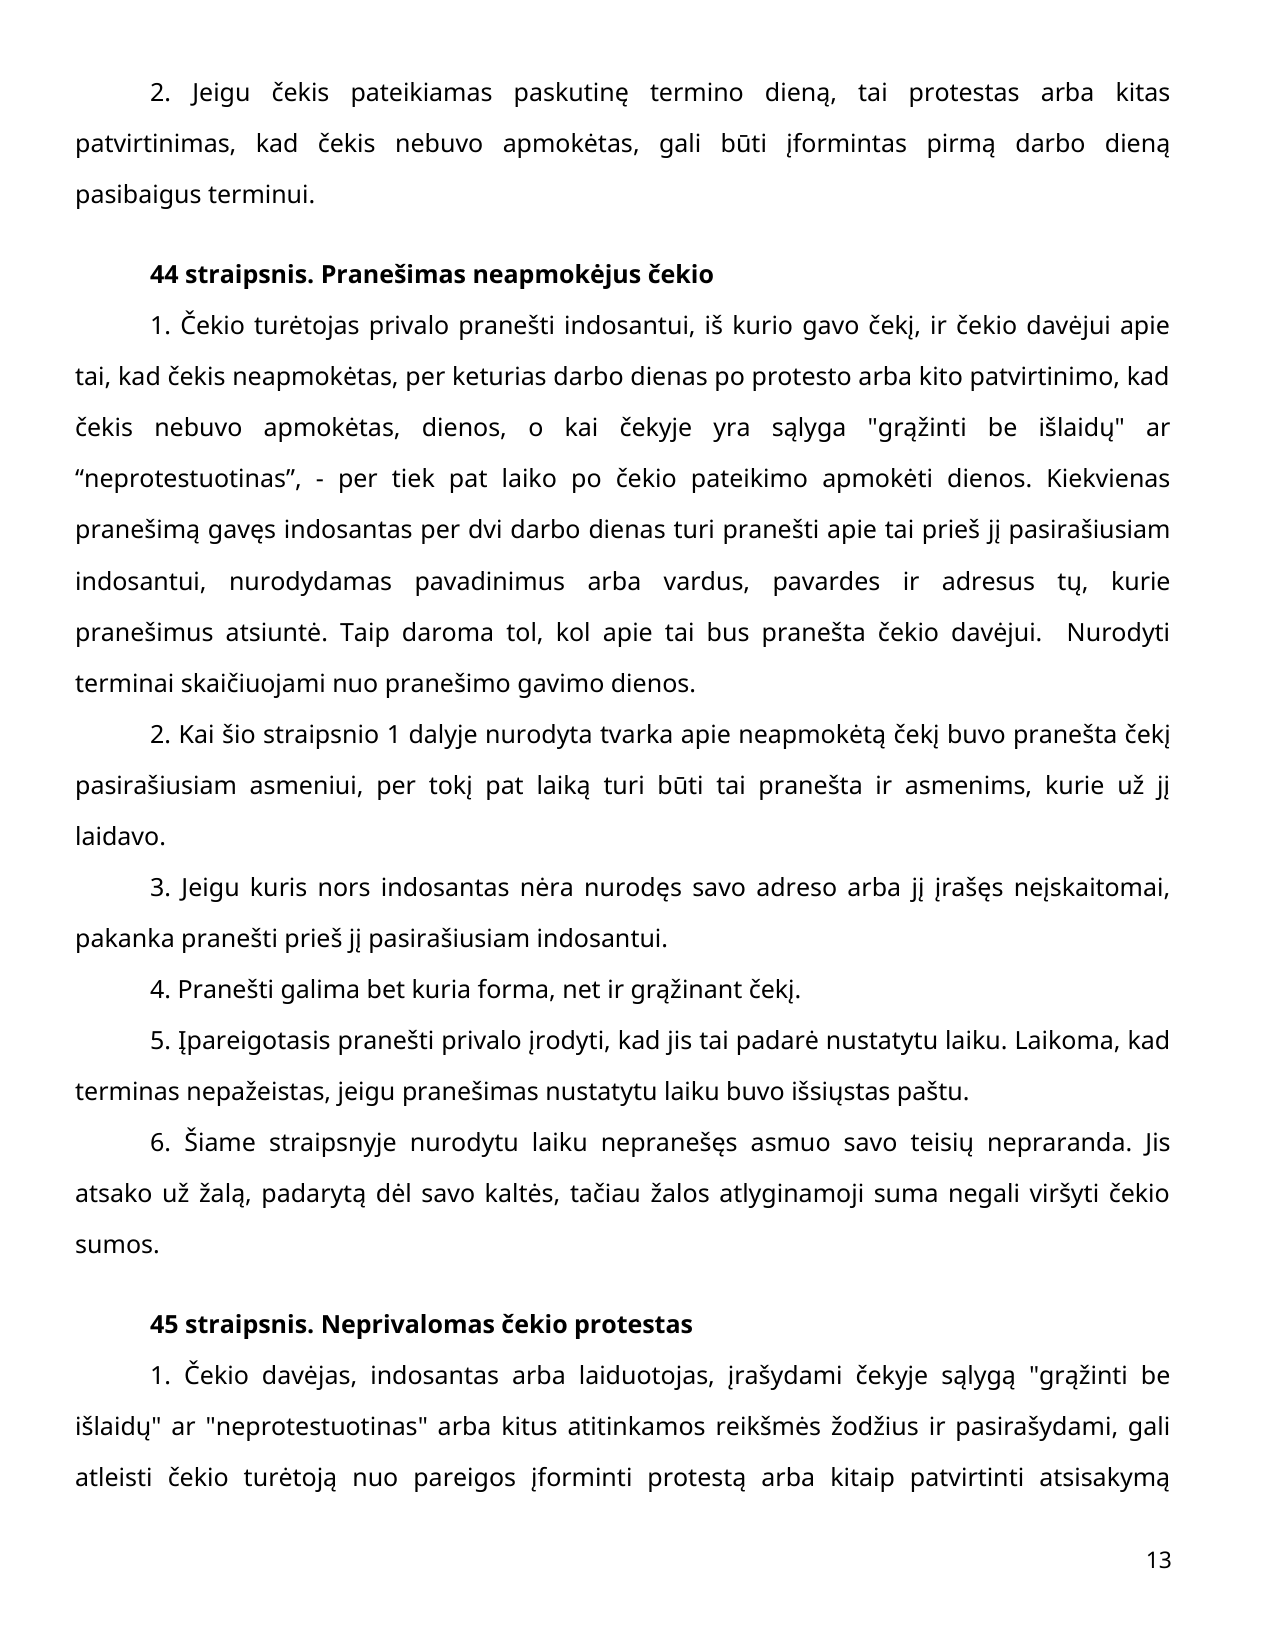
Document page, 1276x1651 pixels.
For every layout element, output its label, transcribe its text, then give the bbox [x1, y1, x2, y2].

text 4. Pranešti galima bet kuria forma, net ir grąžinant čekį. [75, 971, 1172, 1006]
text 1. Čekio davėjas, indosantas arba laiduotojas, įrašydami čekyje sąlygą "grąžinti be išlaidų" ar "neprotestuotinas" arba kitus atitinkamos reikšmės žodžius ir pasirašydami, gali atleisti čekio turėtoją nuo pareigos įforminti protestą arba kitaip patvirtinti atsisakymą [75, 1357, 1172, 1494]
text 45 straipsnis. Neprivalomas čekio protestas [75, 1306, 1172, 1341]
text 6. Šiame straipsnyje nurodytu laiku nepranešęs asmuo savo teisių nepraranda. Jis atsako už žalą, padarytą dėl savo kaltės, tačiau žalos atlyginamoji suma negali viršyti čekio sumos. [75, 1124, 1172, 1261]
text 3. Jeigu kuris nors indosantas nėra nurodęs savo adreso arba jį įrašęs neįskaitomai, pakanka pranešti prieš jį pasirašiusiam indosantui. [75, 869, 1172, 954]
text 2. Jeigu čekis pateikiamas paskutinę termino dieną, tai protestas arba kitas patvirtinimas, kad čekis nebuvo apmokėtas, gali būti įformintas pirmą darbo dieną pasibaigus terminui. [75, 75, 1172, 211]
text 2. Kai šio straipsnio 1 dalyje nurodyta tvarka apie neapmokėtą čekį buvo pranešta čekį pasirašiusiam asmeniui, per tokį pat laiką turi būti tai pranešta ir asmenims, kurie už jį laidavo. [75, 716, 1172, 852]
text 44 straipsnis. Pranešimas neapmokėjus čekio [75, 257, 1172, 291]
text 5. Įpareigotasis pranešti privalo įrodyti, kad jis tai padarė nustatytu laiku. Laikoma, kad terminas nepažeistas, jeigu pranešimas nustatytu laiku buvo išsiųstas paštu. [75, 1022, 1172, 1108]
text 1. Čekio turėtojas privalo pranešti indosantui, iš kurio gavo čekį, ir čekio davėjui apie tai, kad čekis neapmokėtas, per keturias darbo dienas po protesto arba kito patvirtinimo, kad čekis nebuvo apmokėtas, dienos, o kai čekyje yra sąlyga "grąžinti be išlaidų" ar “neprotestuotinas”, - per tiek pat laiko po čekio pateikimo apmokėti dienos. Kiekvienas pranešimą gavęs indosantas per dvi darbo dienas turi pranešti apie tai prieš jį pasirašiusiam indosantui, nurodydamas pavadinimus arba vardus, pavardes ir adresus tų, kurie pranešimus atsiuntė. Taip daroma tol, kol apie tai bus pranešta čekio davėjui. Nurodyti terminai skaičiuojami nuo pranešimo gavimo dienos. [75, 308, 1172, 699]
